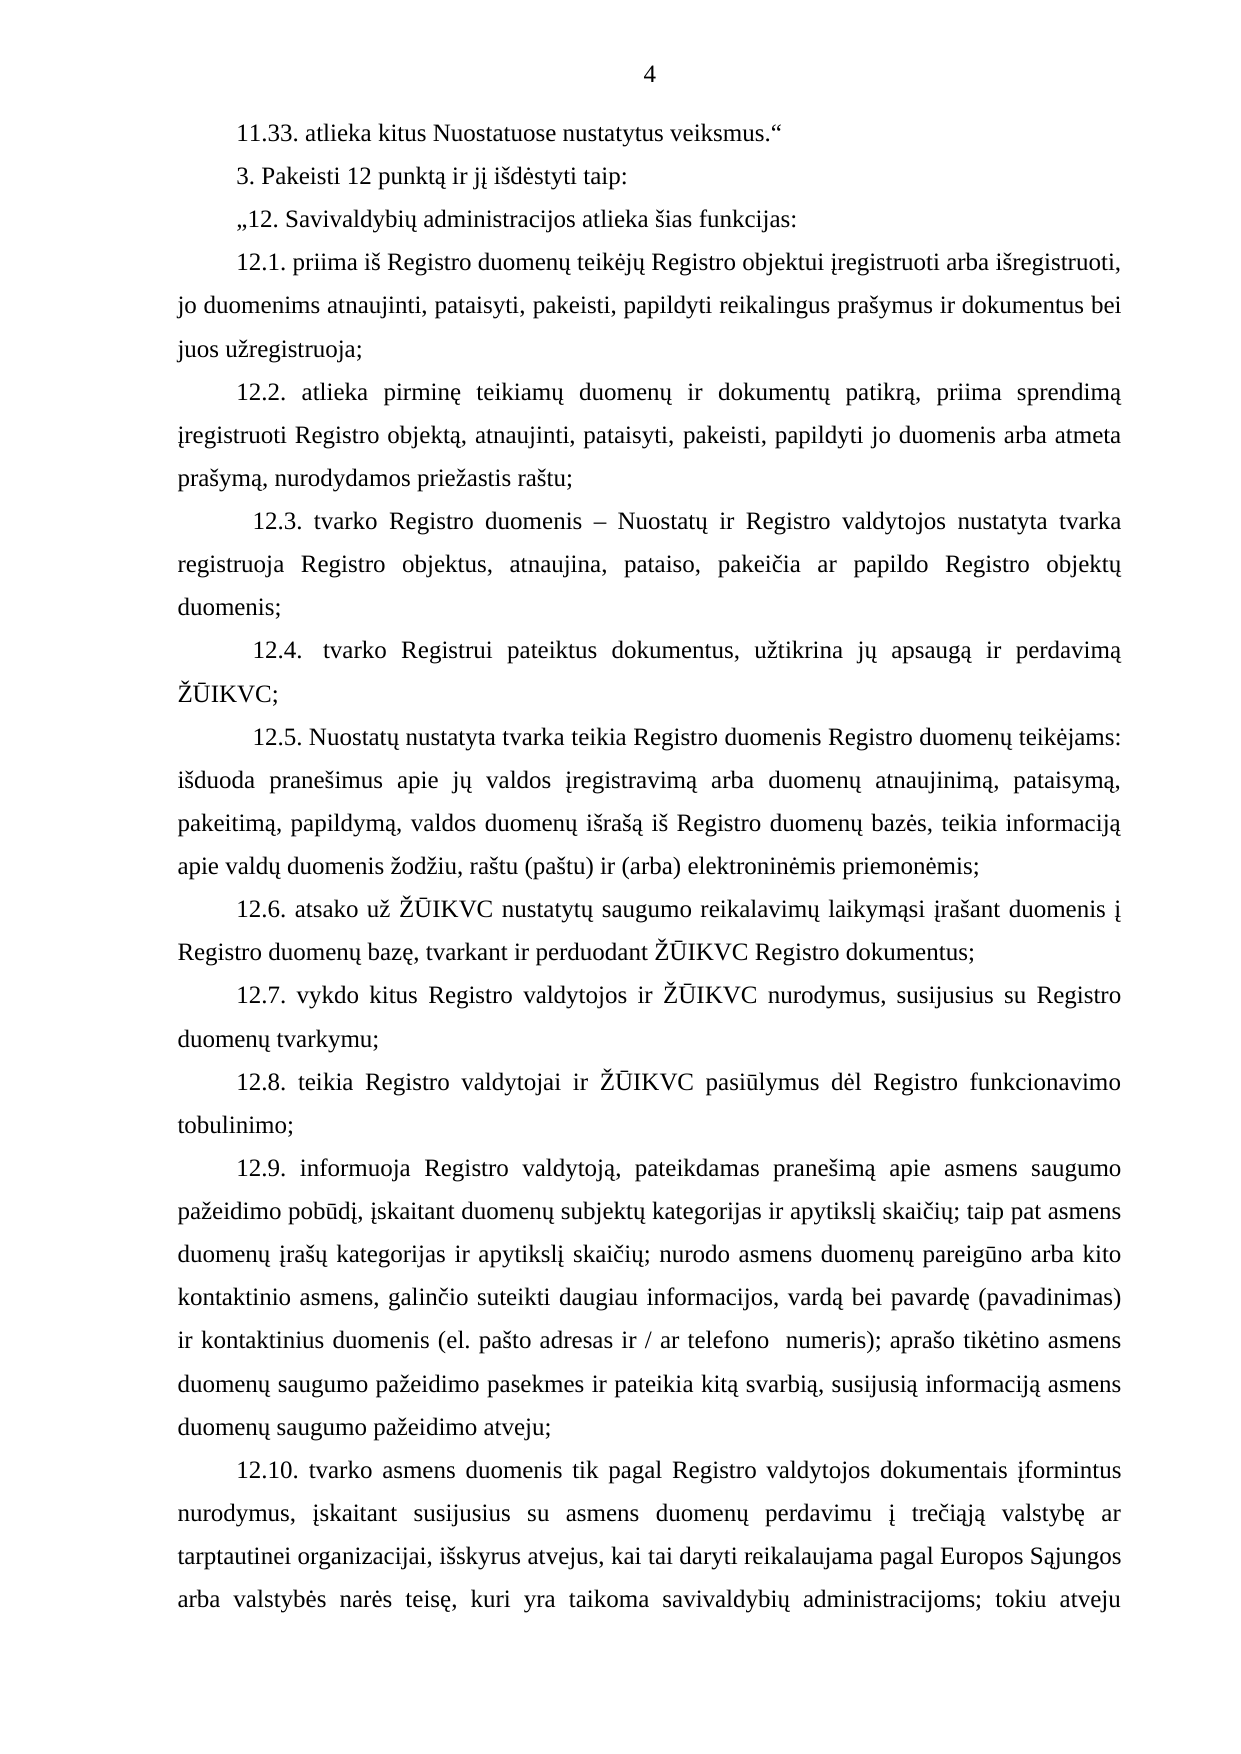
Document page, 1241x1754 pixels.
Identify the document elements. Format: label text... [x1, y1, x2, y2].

text 12.7. vykdo kitus Registro valdytojos ir ŽŪIKVC nurodymus, susijusius su Registro duomenų tvarkymu; [177, 981, 1122, 1052]
text 12.1. priima iš Registro duomenų teikėjų Registro objektui įregistruoti arba išregistruoti, jo duomenims atnaujinti, pataisyti, pakeisti, papildyti reikalingus prašymus ir dokumentus bei juos užregistruoja; [177, 247, 1122, 362]
text 12.6. atsako už ŽŪIKVC nustatytų saugumo reikalavimų laikymąsi įrašant duomenis į Registro duomenų bazę, tvarkant ir perduodant ŽŪIKVC Registro dokumentus; [177, 894, 1122, 966]
text 12.8. teikia Registro valdytojai ir ŽŪIKVC pasiūlymus dėl Registro funkcionavimo tobulinimo; [177, 1067, 1122, 1139]
text 12.2. atlieka pirminę teikiamų duomenų ir dokumentų patikrą, priima sprendimą įregistruoti Registro objektą, atnaujinti, pataisyti, pakeisti, papildyti jo duomenis arba atmeta prašymą, nurodydamos priežastis raštu; [177, 377, 1122, 492]
text „12. Savivaldybių administracijos atlieka šias funkcijas: [177, 204, 1122, 233]
text 11.33. atlieka kitus Nuostatuose nustatytus veiksmus.“ [177, 118, 1122, 147]
text 12.9. informuoja Registro valdytoją, pateikdamas pranešimą apie asmens saugumo pažeidimo pobūdį, įskaitant duomenų subjektų kategorijas ir apytikslį skaičių; taip pat asmens duomenų įrašų kategorijas ir apytikslį skaičių; nurodo asmens duomenų pareigūno arba kito kontaktinio asmens, galinčio suteikti daugiau informacijos, vardą bei pavardę (pavadinimas) ir kontaktinius duomenis (el. pašto adresas ir / ar telefono numeris); aprašo tikėtino asmens duomenų saugumo pažeidimo pasekmes ir pateikia kitą svarbią, susijusią informaciją asmens duomenų saugumo pažeidimo atveju; [177, 1153, 1122, 1441]
text 12.5. Nuostatų nustatyta tvarka teikia Registro duomenis Registro duomenų teikėjams: išduoda pranešimus apie jų valdos įregistravimą arba duomenų atnaujinimą, pataisymą, pakeitimą, papildymą, valdos duomenų išrašą iš Registro duomenų bazės, teikia informaciją apie valdų duomenis žodžiu, raštu (paštu) ir (arba) elektroninėmis priemonėmis; [177, 722, 1122, 880]
text 3. Pakeisti 12 punktą ir jį išdėstyti taip: [177, 161, 1122, 190]
text 12.4. tvarko Registrui pateiktus dokumentus, užtikrina jų apsaugą ir perdavimą ŽŪIKVC; [177, 636, 1122, 707]
text 12.10. tvarko asmens duomenis tik pagal Registro valdytojos dokumentais įformintus nurodymus, įskaitant susijusius su asmens duomenų perdavimu į trečiąją valstybę ar tarptautinei organizacijai, išskyrus atvejus, kai tai daryti reikalaujama pagal Europos Sąjungos arba valstybės narės teisę, kuri yra taikoma savivaldybių administracijoms; tokiu atveju [177, 1455, 1122, 1613]
text 12.3. tvarko Registro duomenis – Nuostatų ir Registro valdytojos nustatyta tvarka registruoja Registro objektus, atnaujina, pataiso, pakeičia ar papildo Registro objektų duomenis; [177, 506, 1122, 621]
